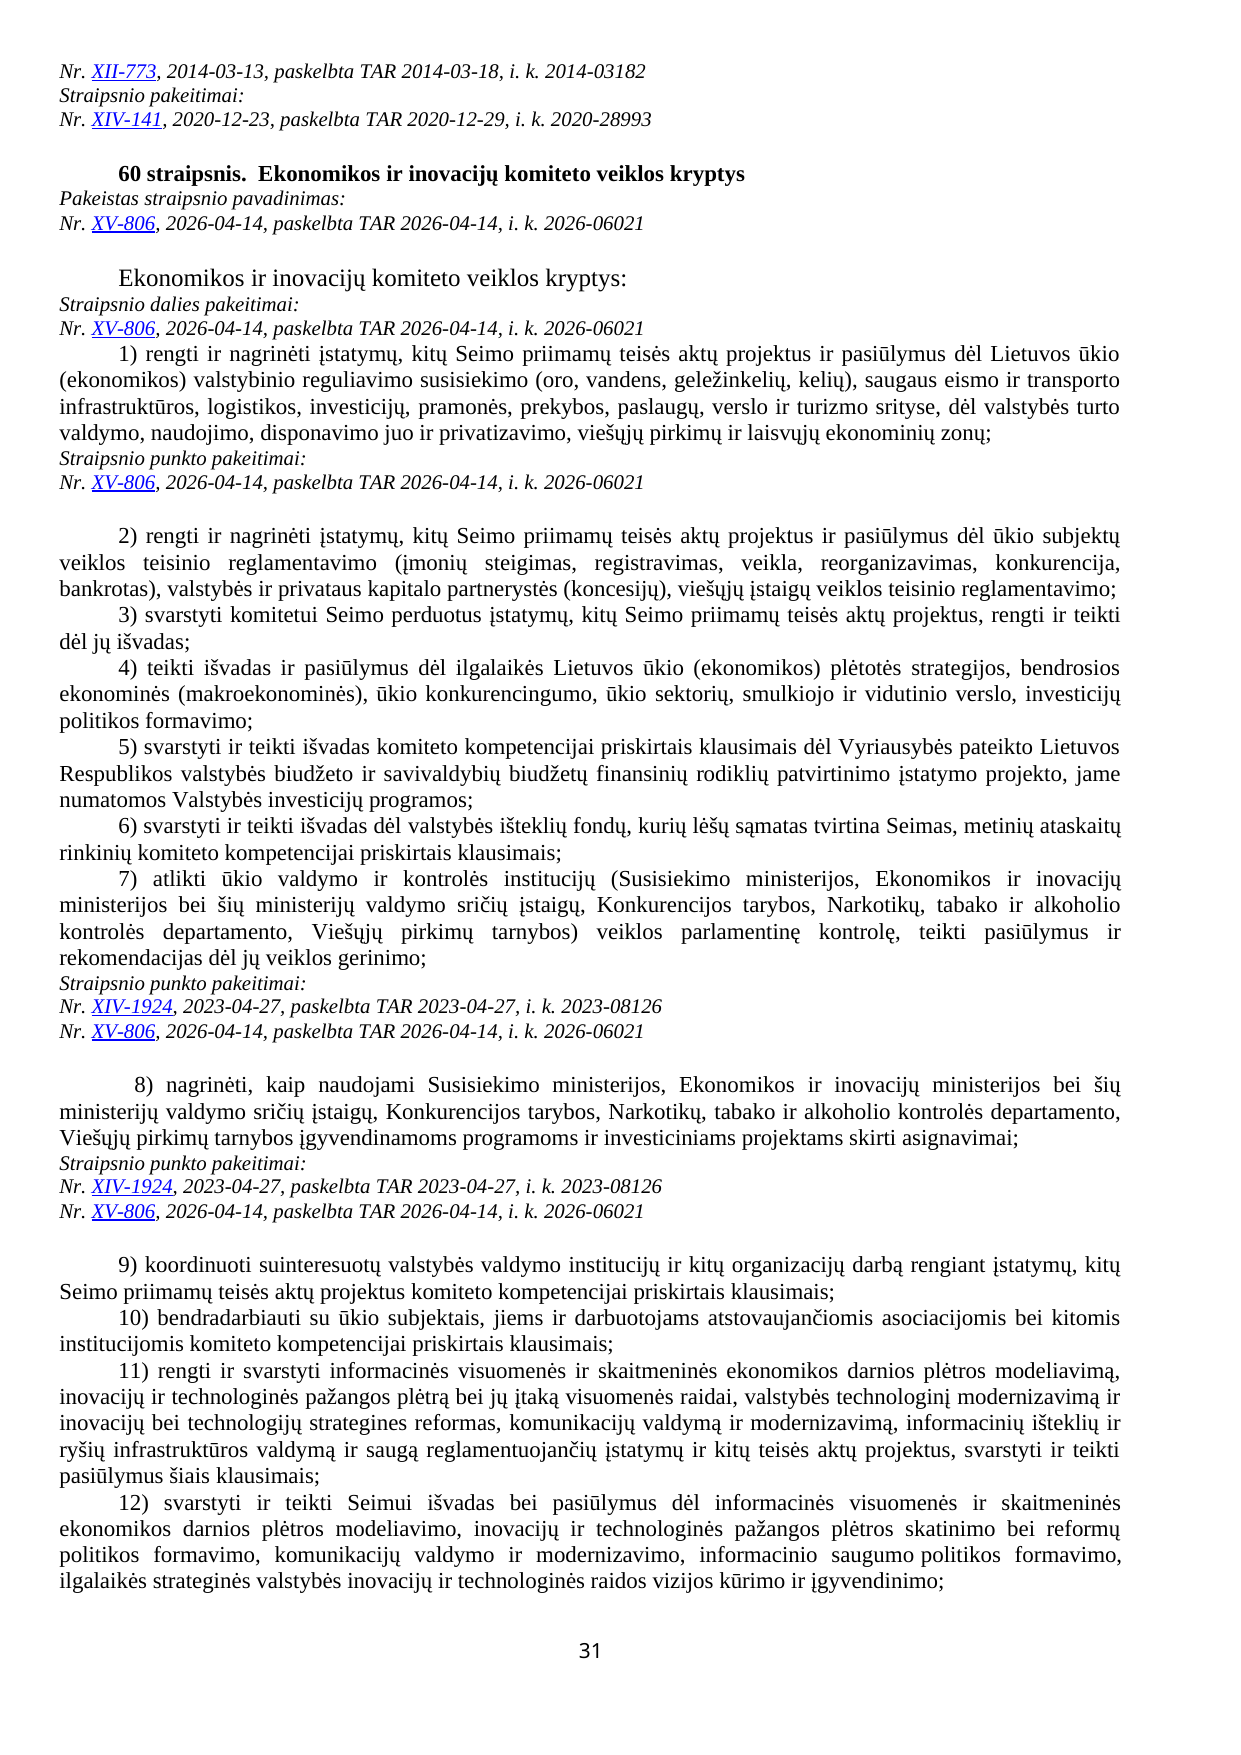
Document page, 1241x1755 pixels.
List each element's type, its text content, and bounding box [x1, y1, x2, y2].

text Straipsnio dalies pakeitimai: [59, 292, 1122, 316]
text Nr. XIV-141, 2020-12-23, paskelbta TAR 2020-12-29, i. k. 2020-28993 [59, 107, 1122, 131]
text 60 straipsnis. Ekonomikos ir inovacijų komiteto veiklos kryptys [59, 160, 1122, 186]
text 12) svarstyti ir teikti Seimui išvadas bei pasiūlymus dėl informacinės visuomenės ir skaitmeninės ekonomikos darnios plėtros modeliavimo, inovacijų ir technologinės pažangos plėtros skatinimo bei reformų politikos formavimo, komunikacijų valdymo ir modernizavimo, informacinio saugumo politikos formavimo, ilgalaikės strateginės valstybės inovacijų ir technologinės raidos vizijos kūrimo ir įgyvendinimo; [59, 1488, 1122, 1594]
text 9) koordinuoti suinteresuotų valstybės valdymo institucijų ir kitų organizacijų darbą rengiant įstatymų, kitų Seimo priimamų teisės aktų projektus komiteto kompetencijai priskirtais klausimais; [59, 1251, 1122, 1304]
text Ekonomikos ir inovacijų komiteto veiklos kryptys: [59, 263, 1122, 292]
text Nr. XIV-1924, 2023-04-27, paskelbta TAR 2023-04-27, i. k. 2023-08126 [59, 1174, 1122, 1198]
text 7) atlikti ūkio valdymo ir kontrolės institucijų (Susisiekimo ministerijos, Ekonomikos ir inovacijų ministerijos bei šių ministerijų valdymo sričių įstaigų, Konkurencijos tarybos, Narkotikų, tabako ir alkoholio kontrolės departamento, Viešųjų pirkimų tarnybos) veiklos parlamentinę kontrolę, teikti pasiūlymus ir rekomendacijas dėl jų veiklos gerinimo; [59, 865, 1122, 970]
text Nr. XV-806, 2026-04-14, paskelbta TAR 2026-04-14, i. k. 2026-06021 [59, 469, 1122, 494]
text Nr. XIV-1924, 2023-04-27, paskelbta TAR 2023-04-27, i. k. 2023-08126 [59, 994, 1122, 1018]
text 11) rengti ir svarstyti informacinės visuomenės ir skaitmeninės ekonomikos darnios plėtros modeliavimą, inovacijų ir technologinės pažangos plėtrą bei jų įtaką visuomenės raidai, valstybės technologinį modernizavimą ir inovacijų bei technologijų strategines reformas, komunikacijų valdymą ir modernizavimą, informacinių išteklių ir ryšių infrastruktūros valdymą ir saugą reglamentuojančių įstatymų ir kitų teisės aktų projektus, svarstyti ir teikti pasiūlymus šiais klausimais; [59, 1357, 1122, 1488]
text Nr. XII-773, 2014-03-13, paskelbta TAR 2014-03-18, i. k. 2014-03182 [59, 59, 1122, 83]
text 10) bendradarbiauti su ūkio subjektais, jiems ir darbuotojams atstovaujančiomis asociacijomis bei kitomis institucijomis komiteto kompetencijai priskirtais klausimais; [59, 1304, 1122, 1357]
text Straipsnio punkto pakeitimai: [59, 1150, 1122, 1174]
text 1) rengti ir nagrinėti įstatymų, kitų Seimo priimamų teisės aktų projektus ir pasiūlymus dėl Lietuvos ūkio (ekonomikos) valstybinio reguliavimo susisiekimo (oro, vandens, geležinkelių, kelių), saugaus eismo ir transporto infrastruktūros, logistikos, investicijų, pramonės, prekybos, paslaugų, verslo ir turizmo srityse, dėl valstybės turto valdymo, naudojimo, disponavimo juo ir privatizavimo, viešųjų pirkimų ir laisvųjų ekonominių zonų; [59, 340, 1122, 446]
text Pakeistas straipsnio pavadinimas: [59, 186, 1122, 210]
text 8) nagrinėti, kaip naudojami Susisiekimo ministerijos, Ekonomikos ir inovacijų ministerijos bei šių ministerijų valdymo sričių įstaigų, Konkurencijos tarybos, Narkotikų, tabako ir alkoholio kontrolės departamento, Viešųjų pirkimų tarnybos įgyvendinamoms programoms ir investiciniams projektams skirti asignavimai; [59, 1071, 1122, 1150]
text 2) rengti ir nagrinėti įstatymų, kitų Seimo priimamų teisės aktų projektus ir pasiūlymus dėl ūkio subjektų veiklos teisinio reglamentavimo (įmonių steigimas, registravimas, veikla, reorganizavimas, konkurencija, bankrotas), valstybės ir privataus kapitalo partnerystės (koncesijų), viešųjų įstaigų veiklos teisinio reglamentavimo; [59, 522, 1122, 601]
text Nr. XV-806, 2026-04-14, paskelbta TAR 2026-04-14, i. k. 2026-06021 [59, 316, 1122, 340]
text Nr. XV-806, 2026-04-14, paskelbta TAR 2026-04-14, i. k. 2026-06021 [59, 1198, 1122, 1223]
text 4) teikti išvadas ir pasiūlymus dėl ilgalaikės Lietuvos ūkio (ekonomikos) plėtotės strategijos, bendrosios ekonominės (makroekonominės), ūkio konkurencingumo, ūkio sektorių, smulkiojo ir vidutinio verslo, investicijų politikos formavimo; [59, 654, 1122, 733]
text Straipsnio punkto pakeitimai: [59, 970, 1122, 994]
text Nr. XV-806, 2026-04-14, paskelbta TAR 2026-04-14, i. k. 2026-06021 [59, 1018, 1122, 1043]
text 5) svarstyti ir teikti išvadas komiteto kompetencijai priskirtais klausimais dėl Vyriausybės pateikto Lietuvos Respublikos valstybės biudžeto ir savivaldybių biudžetų finansinių rodiklių patvirtinimo įstatymo projekto, jame numatomos Valstybės investicijų programos; [59, 733, 1122, 812]
text 6) svarstyti ir teikti išvadas dėl valstybės išteklių fondų, kurių lėšų sąmatas tvirtina Seimas, metinių ataskaitų rinkinių komiteto kompetencijai priskirtais klausimais; [59, 812, 1122, 865]
text 3) svarstyti komitetui Seimo perduotus įstatymų, kitų Seimo priimamų teisės aktų projektus, rengti ir teikti dėl jų išvadas; [59, 601, 1122, 654]
text Straipsnio punkto pakeitimai: [59, 446, 1122, 469]
text Straipsnio pakeitimai: [59, 83, 1122, 107]
text Nr. XV-806, 2026-04-14, paskelbta TAR 2026-04-14, i. k. 2026-06021 [59, 210, 1122, 234]
